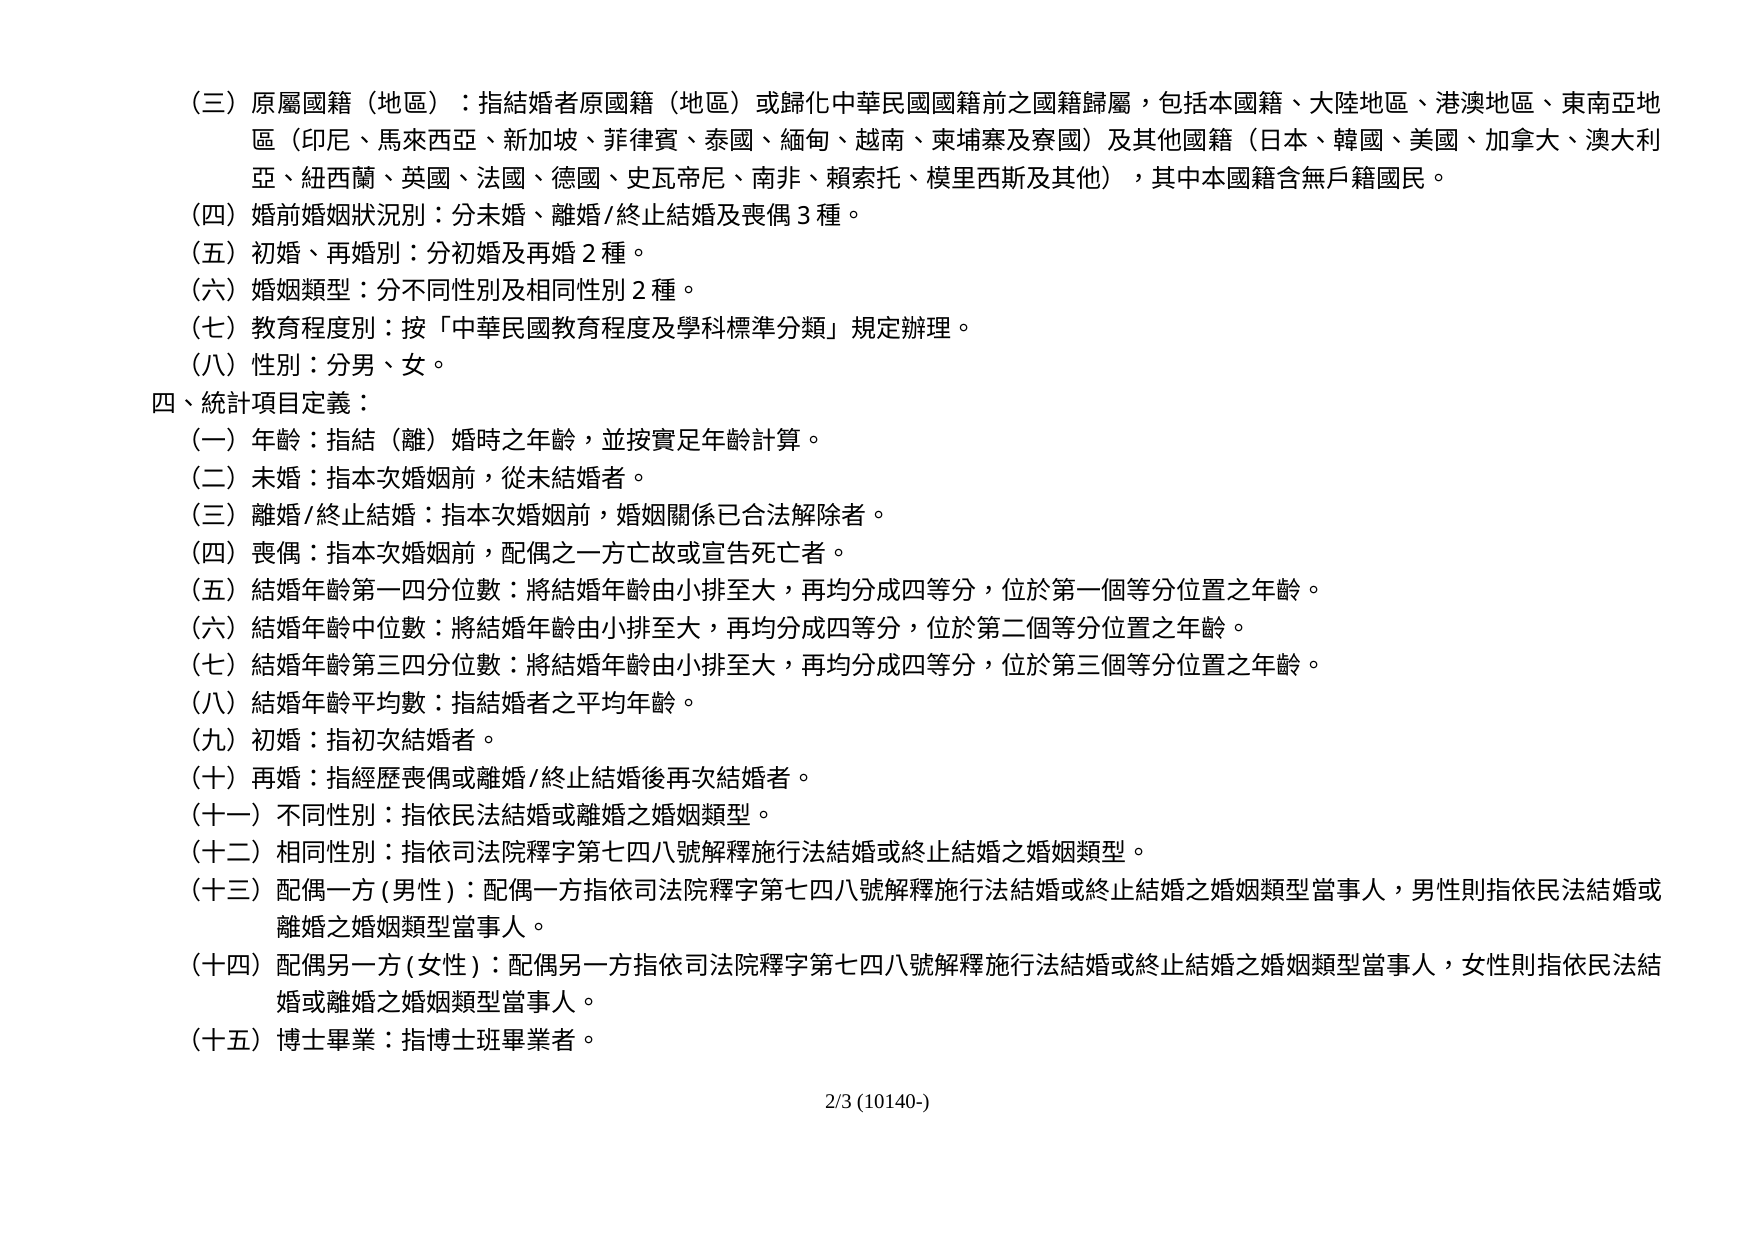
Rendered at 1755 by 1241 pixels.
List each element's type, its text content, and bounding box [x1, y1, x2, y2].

text （十三）配偶一方(男性)：配偶一方指依司法院釋字第七四八號解釋施行法結婚或終止結婚之婚姻類型當事人，男性則指依民法結婚或離婚之婚姻類型當事人。 [176, 869, 1666, 944]
text （六）婚姻類型：分不同性別及相同性別2種。 [176, 269, 1666, 307]
text （三）原屬國籍（地區）：指結婚者原國籍（地區）或歸化中華民國國籍前之國籍歸屬，包括本國籍、大陸地區、港澳地區、東南亞地區（印尼、馬來西亞、新加坡、菲律賓、泰國、緬甸、越南、柬埔寨及寮國）及其他國籍（日本、韓國、美國、加拿大、澳大利亞、紐西蘭、英國、法國、德國、史瓦帝尼、南非、賴索托、模里西斯及其他），其中本國籍含無戶籍國民。 [176, 82, 1666, 194]
text （五）結婚年齡第一四分位數：將結婚年齡由小排至大，再均分成四等分，位於第一個等分位置之年齡。 [176, 569, 1666, 607]
text （四）婚前婚姻狀況別：分未婚、離婚/終止結婚及喪偶3種。 [176, 194, 1666, 232]
text （一）年齡：指結（離）婚時之年齡，並按實足年齡計算。 [176, 419, 1666, 457]
text （九）初婚：指初次結婚者。 [176, 719, 1666, 757]
text （十五）博士畢業：指博士班畢業者。 [176, 1019, 1666, 1057]
text （六）結婚年齡中位數：將結婚年齡由小排至大，再均分成四等分，位於第二個等分位置之年齡。 [176, 607, 1666, 644]
text （十）再婚：指經歷喪偶或離婚/終止結婚後再次結婚者。 [176, 757, 1666, 794]
text （四）喪偶：指本次婚姻前，配偶之一方亡故或宣告死亡者。 [176, 532, 1666, 569]
text （七）教育程度別：按「中華民國教育程度及學科標準分類」規定辦理。 [176, 307, 1666, 344]
text （十一）不同性別：指依民法結婚或離婚之婚姻類型。 [176, 794, 1666, 832]
text （五）初婚、再婚別：分初婚及再婚2種。 [176, 232, 1666, 269]
text （七）結婚年齡第三四分位數：將結婚年齡由小排至大，再均分成四等分，位於第三個等分位置之年齡。 [176, 644, 1666, 682]
text （八）結婚年齡平均數：指結婚者之平均年齡。 [176, 682, 1666, 719]
text （八）性別：分男、女。 [176, 344, 1666, 382]
text （十四）配偶另一方(女性)：配偶另一方指依司法院釋字第七四八號解釋施行法結婚或終止結婚之婚姻類型當事人，女性則指依民法結婚或離婚之婚姻類型當事人。 [176, 944, 1666, 1019]
text （二）未婚：指本次婚姻前，從未結婚者。 [176, 457, 1666, 494]
text （三）離婚/終止結婚：指本次婚姻前，婚姻關係已合法解除者。 [176, 494, 1666, 532]
text 四、統計項目定義： [126, 382, 1666, 419]
text （十二）相同性別：指依司法院釋字第七四八號解釋施行法結婚或終止結婚之婚姻類型。 [176, 832, 1666, 869]
